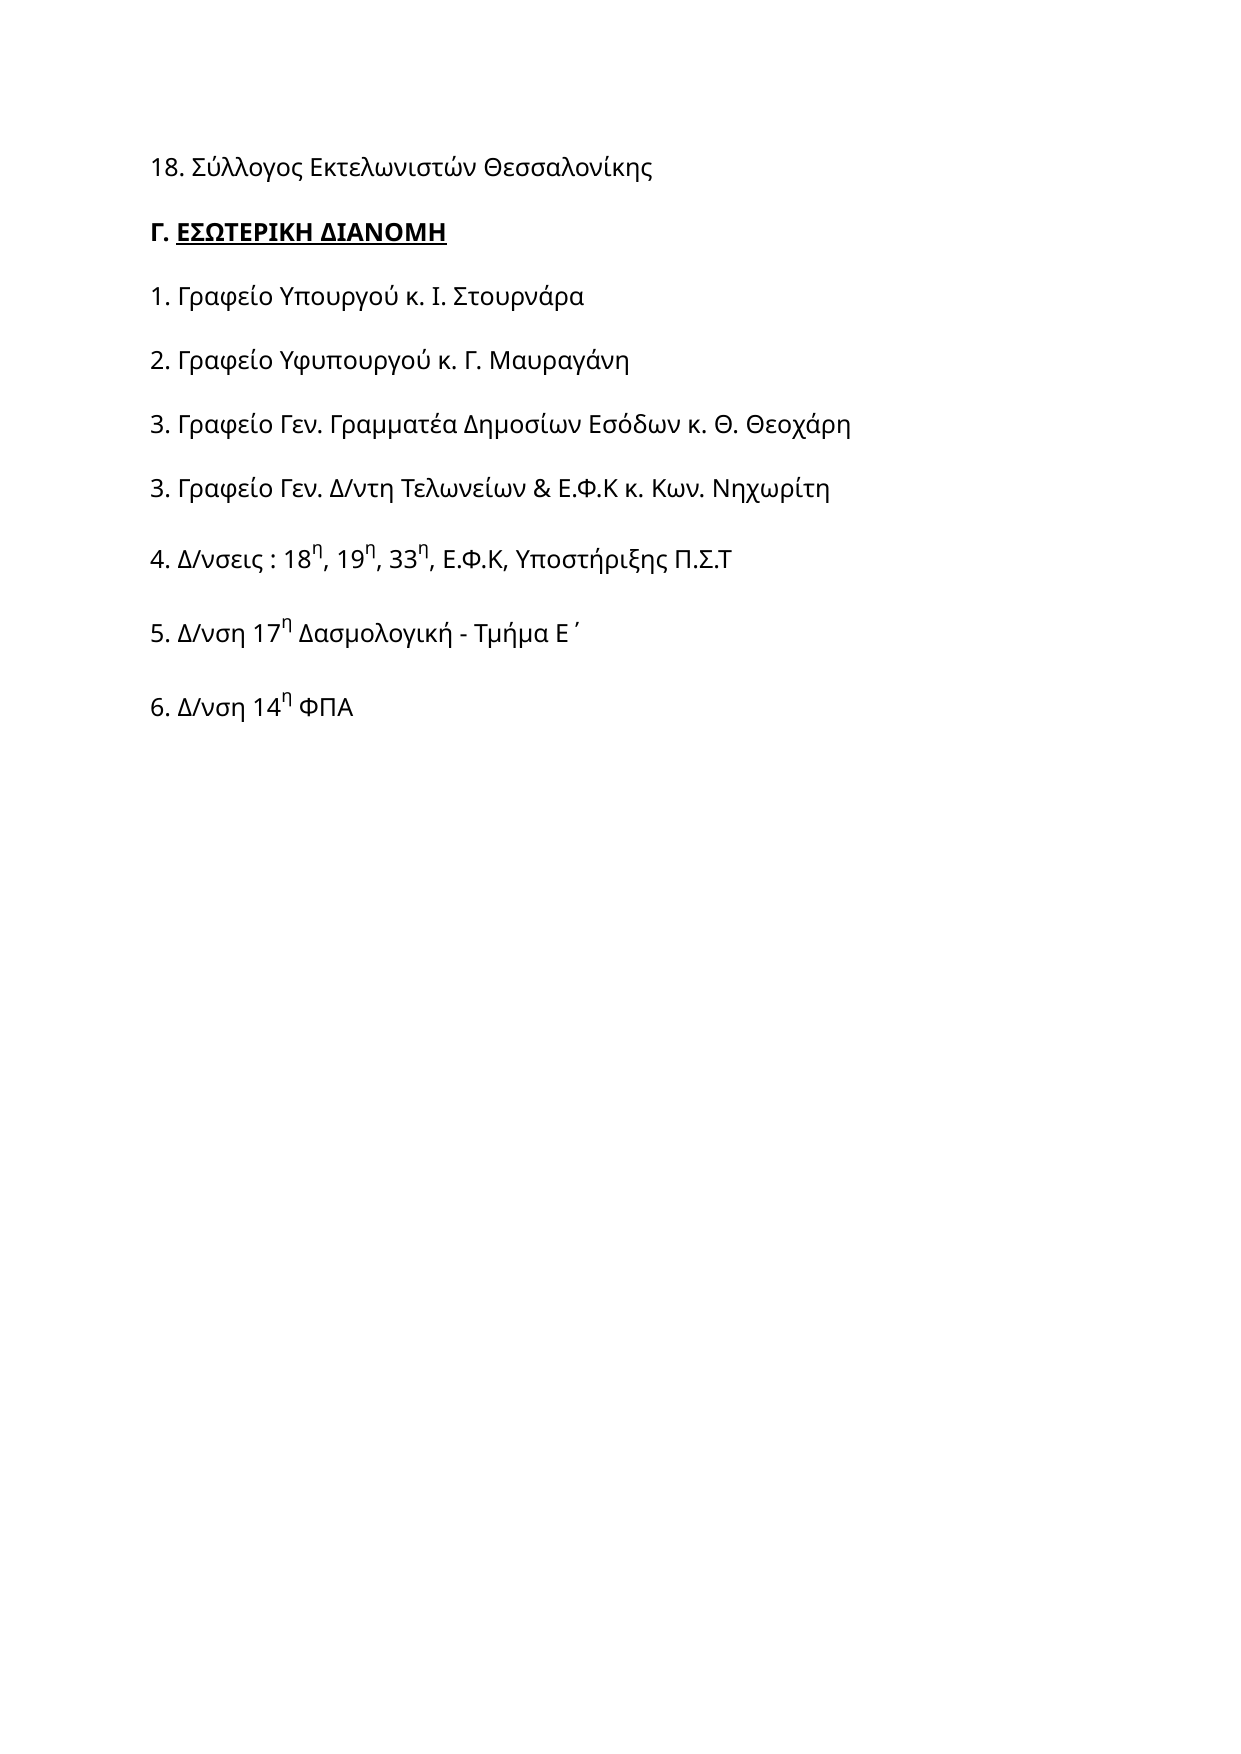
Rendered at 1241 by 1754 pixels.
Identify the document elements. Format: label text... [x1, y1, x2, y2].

text 3. Γραφείο Γεν. Δ/ντη Τελωνείων & Ε.Φ.Κ κ. Κων. Νηχωρίτη [150, 471, 1090, 505]
text 1. Γραφείο Υπουργού κ. Ι. Στουρνάρα [150, 278, 1090, 312]
text 4. Δ/νσεις : 18η, 19η, 33η, Ε.Φ.Κ, Υποστήριξης Π.Σ.Τ [150, 535, 1090, 578]
text 6. Δ/νση 14η ΦΠΑ [150, 683, 1090, 726]
text Γ. ΕΣΩΤΕΡΙΚΗ ΔΙΑΝΟΜΗ [150, 214, 1090, 248]
text 18. Σύλλογος Εκτελωνιστών Θεσσαλονίκης [150, 150, 1090, 184]
text 3. Γραφείο Γεν. Γραμματέα Δημοσίων Εσόδων κ. Θ. Θεοχάρη [150, 407, 1090, 441]
text 5. Δ/νση 17η Δασμολογική - Τμήμα Ε΄ [150, 609, 1090, 652]
text 2. Γραφείο Υφυπουργού κ. Γ. Μαυραγάνη [150, 342, 1090, 377]
